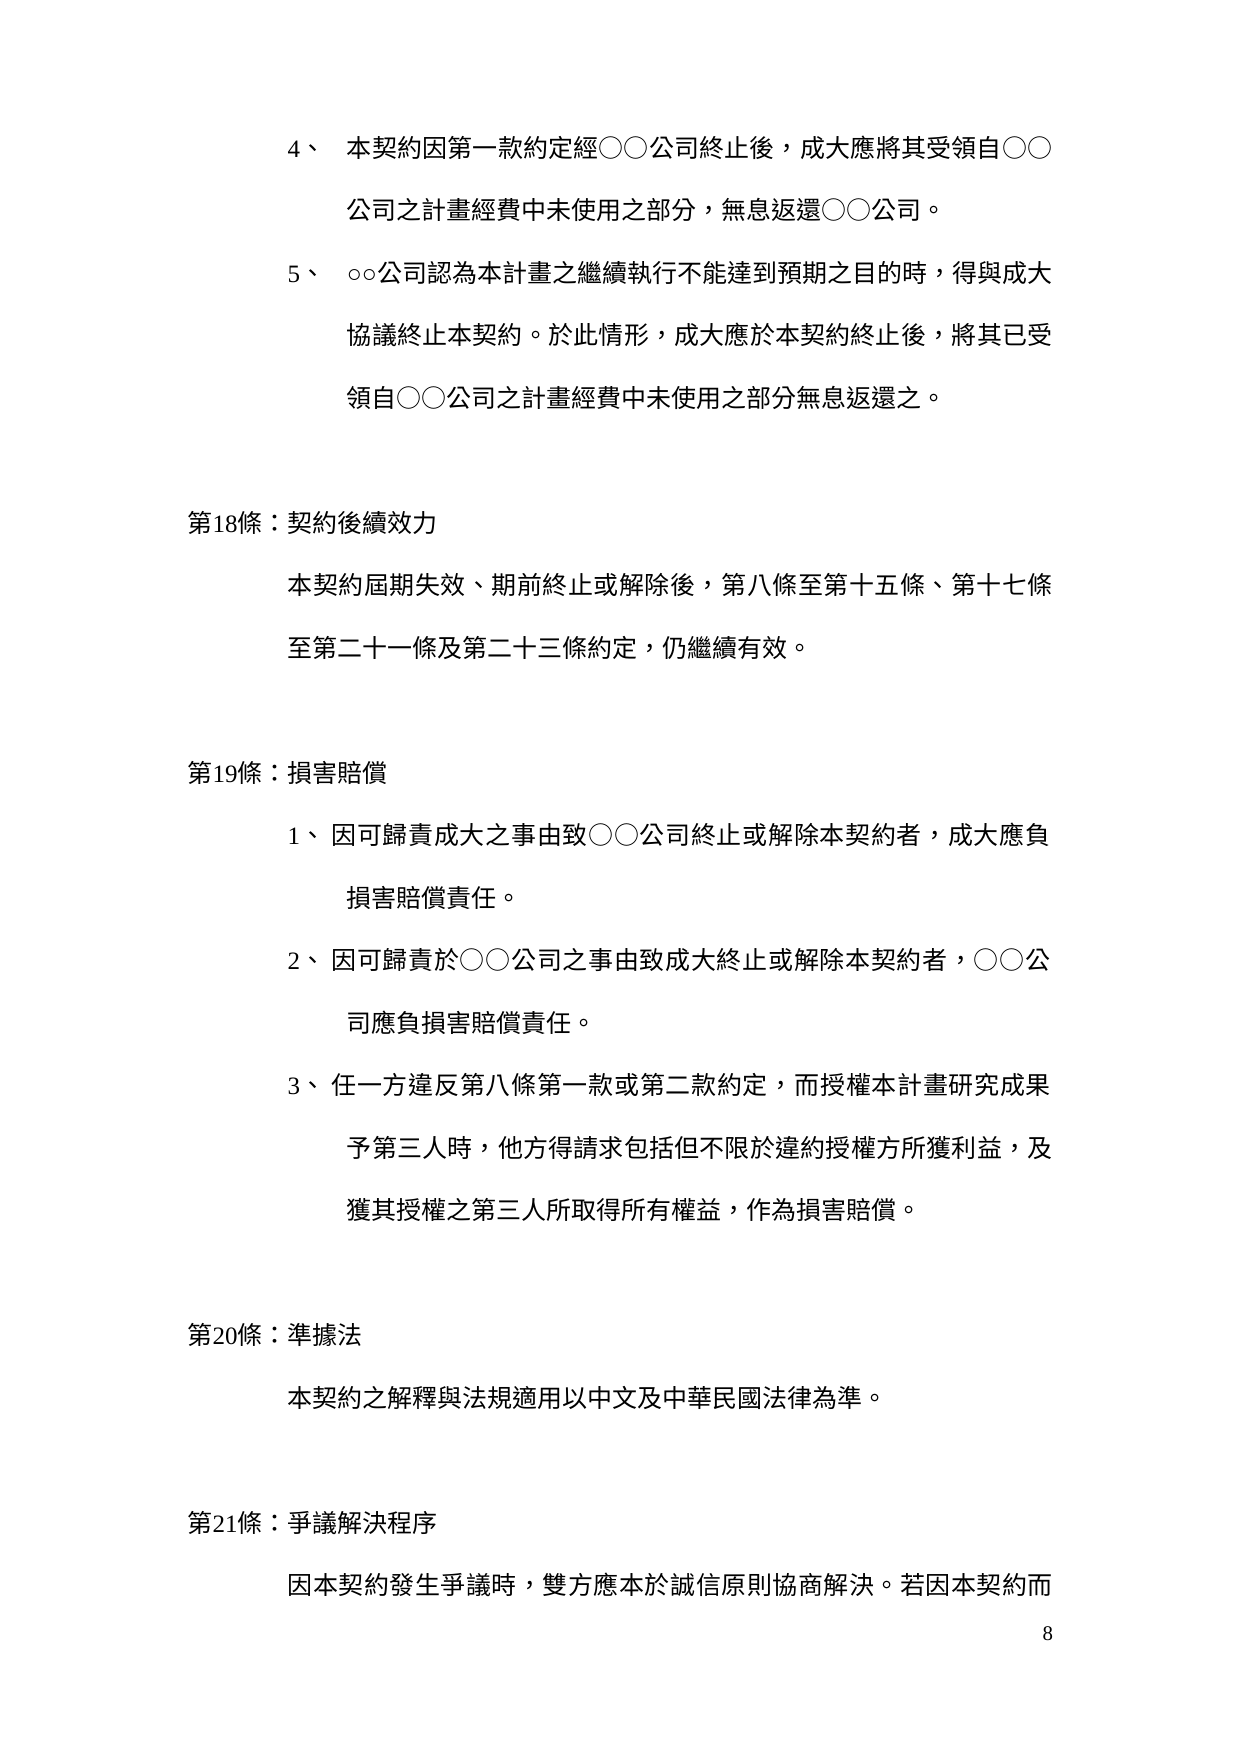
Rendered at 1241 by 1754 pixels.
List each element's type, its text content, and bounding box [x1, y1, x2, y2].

list 準據法 [187, 1292, 1053, 1355]
list 任一方違反第八條第一款或第二款約定，而授權本計畫研究成果予第三人時，他方得請求包括但不限於違約授權方所獲利益，及獲其授權之第三人所取得所有權益，作為損害賠償。 [287, 1042, 1053, 1230]
list 因可歸責成大之事由致○○公司終止或解除本契約者，成大應負損害賠償責任。 [287, 792, 1053, 917]
list 損害賠償 [187, 730, 1053, 792]
text 因本契約發生爭議時，雙方應本於誠信原則協商解決。若因本契約而 [287, 1542, 1053, 1605]
list 契約後續效力 [187, 480, 1053, 542]
list ○○公司認為本計畫之繼續執行不能達到預期之目的時，得與成大協議終止本契約。於此情形，成大應於本契約終止後，將其已受領自○○公司之計畫經費中未使用之部分無息返還之。 [287, 230, 1053, 417]
list 本契約因第一款約定經○○公司終止後，成大應將其受領自○○公司之計畫經費中未使用之部分，無息返還○○公司。 [287, 105, 1053, 230]
list 爭議解決程序 [187, 1480, 1053, 1542]
text 本契約之解釋與法規適用以中文及中華民國法律為準。 [287, 1355, 1053, 1417]
list 因可歸責於○○公司之事由致成大終止或解除本契約者，○○公司應負損害賠償責任。 [287, 917, 1053, 1042]
text 本契約屆期失效、期前終止或解除後，第八條至第十五條、第十七條至第二十一條及第二十三條約定，仍繼續有效。 [287, 542, 1053, 667]
